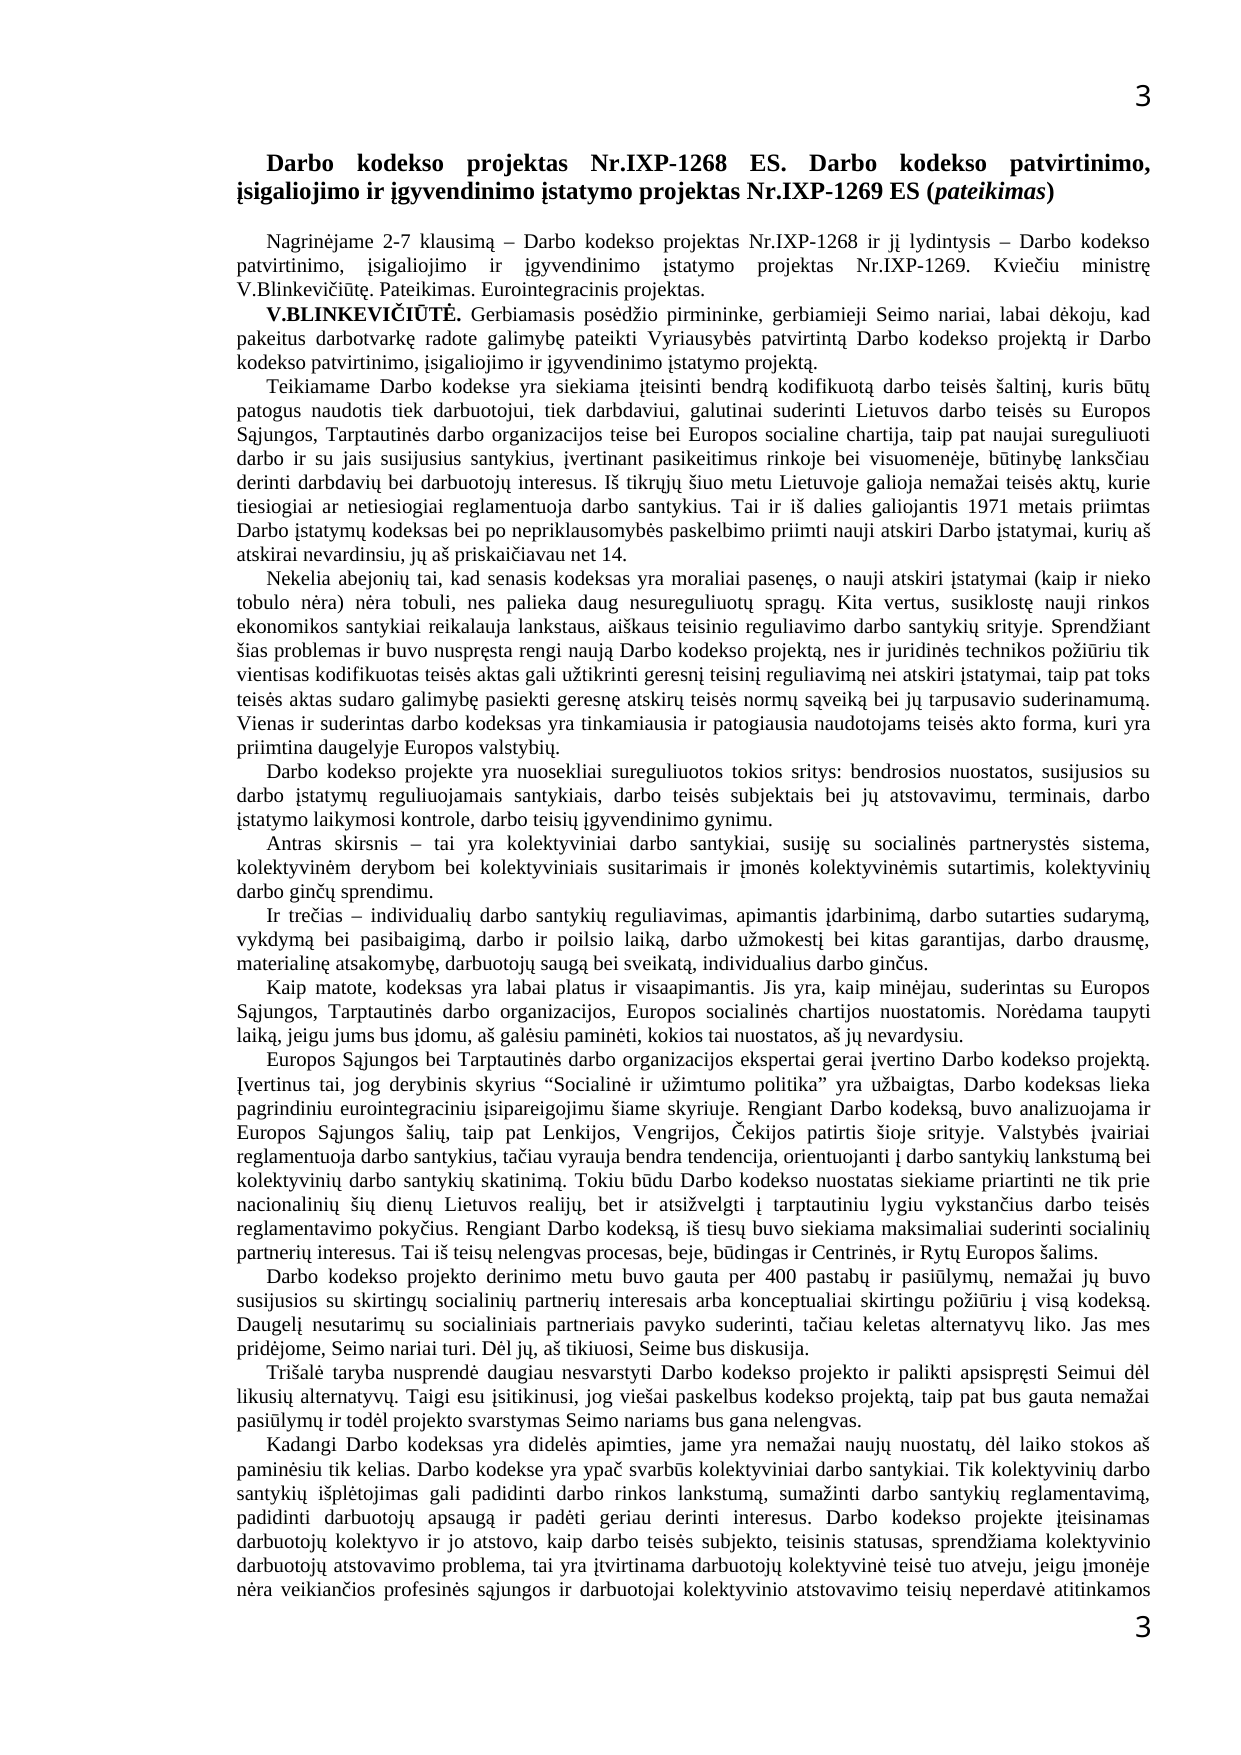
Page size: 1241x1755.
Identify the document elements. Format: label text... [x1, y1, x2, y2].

text Antras skirsnis – tai yra kolektyviniai darbo santykiai, susiję su socialinės partnerystės sistema, kolektyvinėm derybom bei kolektyviniais susitarimais ir įmonės kolektyvinėmis sutartimis, kolektyvinių darbo ginčų sprendimu. [236, 831, 1152, 903]
text Darbo kodekso projekto derinimo metu buvo gauta per 400 pastabų ir pasiūlymų, nemažai jų buvo susijusios su skirtingų socialinių partnerių interesais arba konceptualiai skirtingu požiūriu į visą kodeksą. Daugelį nesutarimų su socialiniais partneriais pavyko suderinti, tačiau keletas alternatyvų liko. Jas mes pridėjome, Seimo nariai turi. Dėl jų, aš tikiuosi, Seime bus diskusija. [236, 1264, 1152, 1360]
text Darbo kodekso projekte yra nuosekliai sureguliuotos tokios sritys: bendrosios nuostatos, susijusios su darbo įstatymų reguliuojamais santykiais, darbo teisės subjektais bei jų atstovavimu, terminais, darbo įstatymo laikymosi kontrole, darbo teisių įgyvendinimo gynimu. [236, 759, 1152, 831]
text Darbo kodekso projektas Nr.IXP-1268 ES. Darbo kodekso patvirtinimo, įsigaliojimo ir įgyvendinimo įstatymo projektas Nr.IXP-1269 ES (pateikimas) [236, 148, 1152, 205]
text Teikiamame Darbo kodekse yra siekiama įteisinti bendrą kodifikuotą darbo teisės šaltinį, kuris būtų patogus naudotis tiek darbuotojui, tiek darbdaviui, galutinai suderinti Lietuvos darbo teisės su Europos Sąjungos, Tarptautinės darbo organizacijos teise bei Europos socialine chartija, taip pat naujai sureguliuoti darbo ir su jais susijusius santykius, įvertinant pasikeitimus rinkoje bei visuomenėje, būtinybę lanksčiau derinti darbdavių bei darbuotojų interesus. Iš tikrųjų šiuo metu Lietuvoje galioja nemažai teisės aktų, kurie tiesiogiai ar netiesiogiai reglamentuoja darbo santykius. Tai ir iš dalies galiojantis 1971 metais priimtas Darbo įstatymų kodeksas bei po nepriklausomybės paskelbimo priimti nauji atskiri Darbo įstatymai, kurių aš atskirai nevardinsiu, jų aš priskaičiavau net 14. [236, 374, 1152, 566]
text Kaip matote, kodeksas yra labai platus ir visaapimantis. Jis yra, kaip minėjau, suderintas su Europos Sąjungos, Tarptautinės darbo organizacijos, Europos socialinės chartijos nuostatomis. Norėdama taupyti laiką, jeigu jums bus įdomu, aš galėsiu paminėti, kokios tai nuostatos, aš jų nevardysiu. [236, 975, 1152, 1047]
text Nagrinėjame 2-7 klausimą – Darbo kodekso projektas Nr.IXP-1268 ir jį lydintysis – Darbo kodekso patvirtinimo, įsigaliojimo ir įgyvendinimo įstatymo projektas Nr.IXP-1269. Kviečiu ministrę V.Blinkevičiūtę. Pateikimas. Eurointegracinis projektas. [236, 229, 1152, 301]
text Nekelia abejonių tai, kad senasis kodeksas yra moraliai pasenęs, o nauji atskiri įstatymai (kaip ir nieko tobulo nėra) nėra tobuli, nes palieka daug nesureguliuotų spragų. Kita vertus, susiklostę nauji rinkos ekonomikos santykiai reikalauja lankstaus, aiškaus teisinio reguliavimo darbo santykių srityje. Sprendžiant šias problemas ir buvo nuspręsta rengi naują Darbo kodekso projektą, nes ir juridinės technikos požiūriu tik vientisas kodifikuotas teisės aktas gali užtikrinti geresnį teisinį reguliavimą nei atskiri įstatymai, taip pat toks teisės aktas sudaro galimybę pasiekti geresnę atskirų teisės normų sąveiką bei jų tarpusavio suderinamumą. Vienas ir suderintas darbo kodeksas yra tinkamiausia ir patogiausia naudotojams teisės akto forma, kuri yra priimtina daugelyje Europos valstybių. [236, 566, 1152, 759]
text Trišalė taryba nusprendė daugiau nesvarstyti Darbo kodekso projekto ir palikti apsispręsti Seimui dėl likusių alternatyvų. Taigi esu įsitikinusi, jog viešai paskelbus kodekso projektą, taip pat bus gauta nemažai pasiūlymų ir todėl projekto svarstymas Seimo nariams bus gana nelengvas. [236, 1360, 1152, 1432]
text V.BLINKEVIČIŪTĖ. Gerbiamasis posėdžio pirmininke, gerbiamieji Seimo nariai, labai dėkoju, kad pakeitus darbotvarkę radote galimybę pateikti Vyriausybės patvirtintą Darbo kodekso projektą ir Darbo kodekso patvirtinimo, įsigaliojimo ir įgyvendinimo įstatymo projektą. [236, 301, 1152, 374]
text Kadangi Darbo kodeksas yra didelės apimties, jame yra nemažai naujų nuostatų, dėl laiko stokos aš paminėsiu tik kelias. Darbo kodekse yra ypač svarbūs kolektyviniai darbo santykiai. Tik kolektyvinių darbo santykių išplėtojimas gali padidinti darbo rinkos lankstumą, sumažinti darbo santykių reglamentavimą, padidinti darbuotojų apsaugą ir padėti geriau derinti interesus. Darbo kodekso projekte įteisinamas darbuotojų kolektyvo ir jo atstovo, kaip darbo teisės subjekto, teisinis statusas, sprendžiama kolektyvinio darbuotojų atstovavimo problema, tai yra įtvirtinama darbuotojų kolektyvinė teisė tuo atveju, jeigu įmonėje nėra veikiančios profesinės sąjungos ir darbuotojai kolektyvinio atstovavimo teisių neperdavė atitinkamos [236, 1432, 1152, 1601]
text Europos Sąjungos bei Tarptautinės darbo organizacijos ekspertai gerai įvertino Darbo kodekso projektą. Įvertinus tai, jog derybinis skyrius “Socialinė ir užimtumo politika” yra užbaigtas, Darbo kodeksas lieka pagrindiniu eurointegraciniu įsipareigojimu šiame skyriuje. Rengiant Darbo kodeksą, buvo analizuojama ir Europos Sąjungos šalių, taip pat Lenkijos, Vengrijos, Čekijos patirtis šioje srityje. Valstybės įvairiai reglamentuoja darbo santykius, tačiau vyrauja bendra tendencija, orientuojanti į darbo santykių lankstumą bei kolektyvinių darbo santykių skatinimą. Tokiu būdu Darbo kodekso nuostatas siekiame priartinti ne tik prie nacionalinių šių dienų Lietuvos realijų, bet ir atsižvelgti į tarptautiniu lygiu vykstančius darbo teisės reglamentavimo pokyčius. Rengiant Darbo kodeksą, iš tiesų buvo siekiama maksimaliai suderinti socialinių partnerių interesus. Tai iš teisų nelengvas procesas, beje, būdingas ir Centrinės, ir Rytų Europos šalims. [236, 1047, 1152, 1264]
text Ir trečias – individualių darbo santykių reguliavimas, apimantis įdarbinimą, darbo sutarties sudarymą, vykdymą bei pasibaigimą, darbo ir poilsio laiką, darbo užmokestį bei kitas garantijas, darbo drausmę, materialinę atsakomybę, darbuotojų saugą bei sveikatą, individualius darbo ginčus. [236, 903, 1152, 975]
